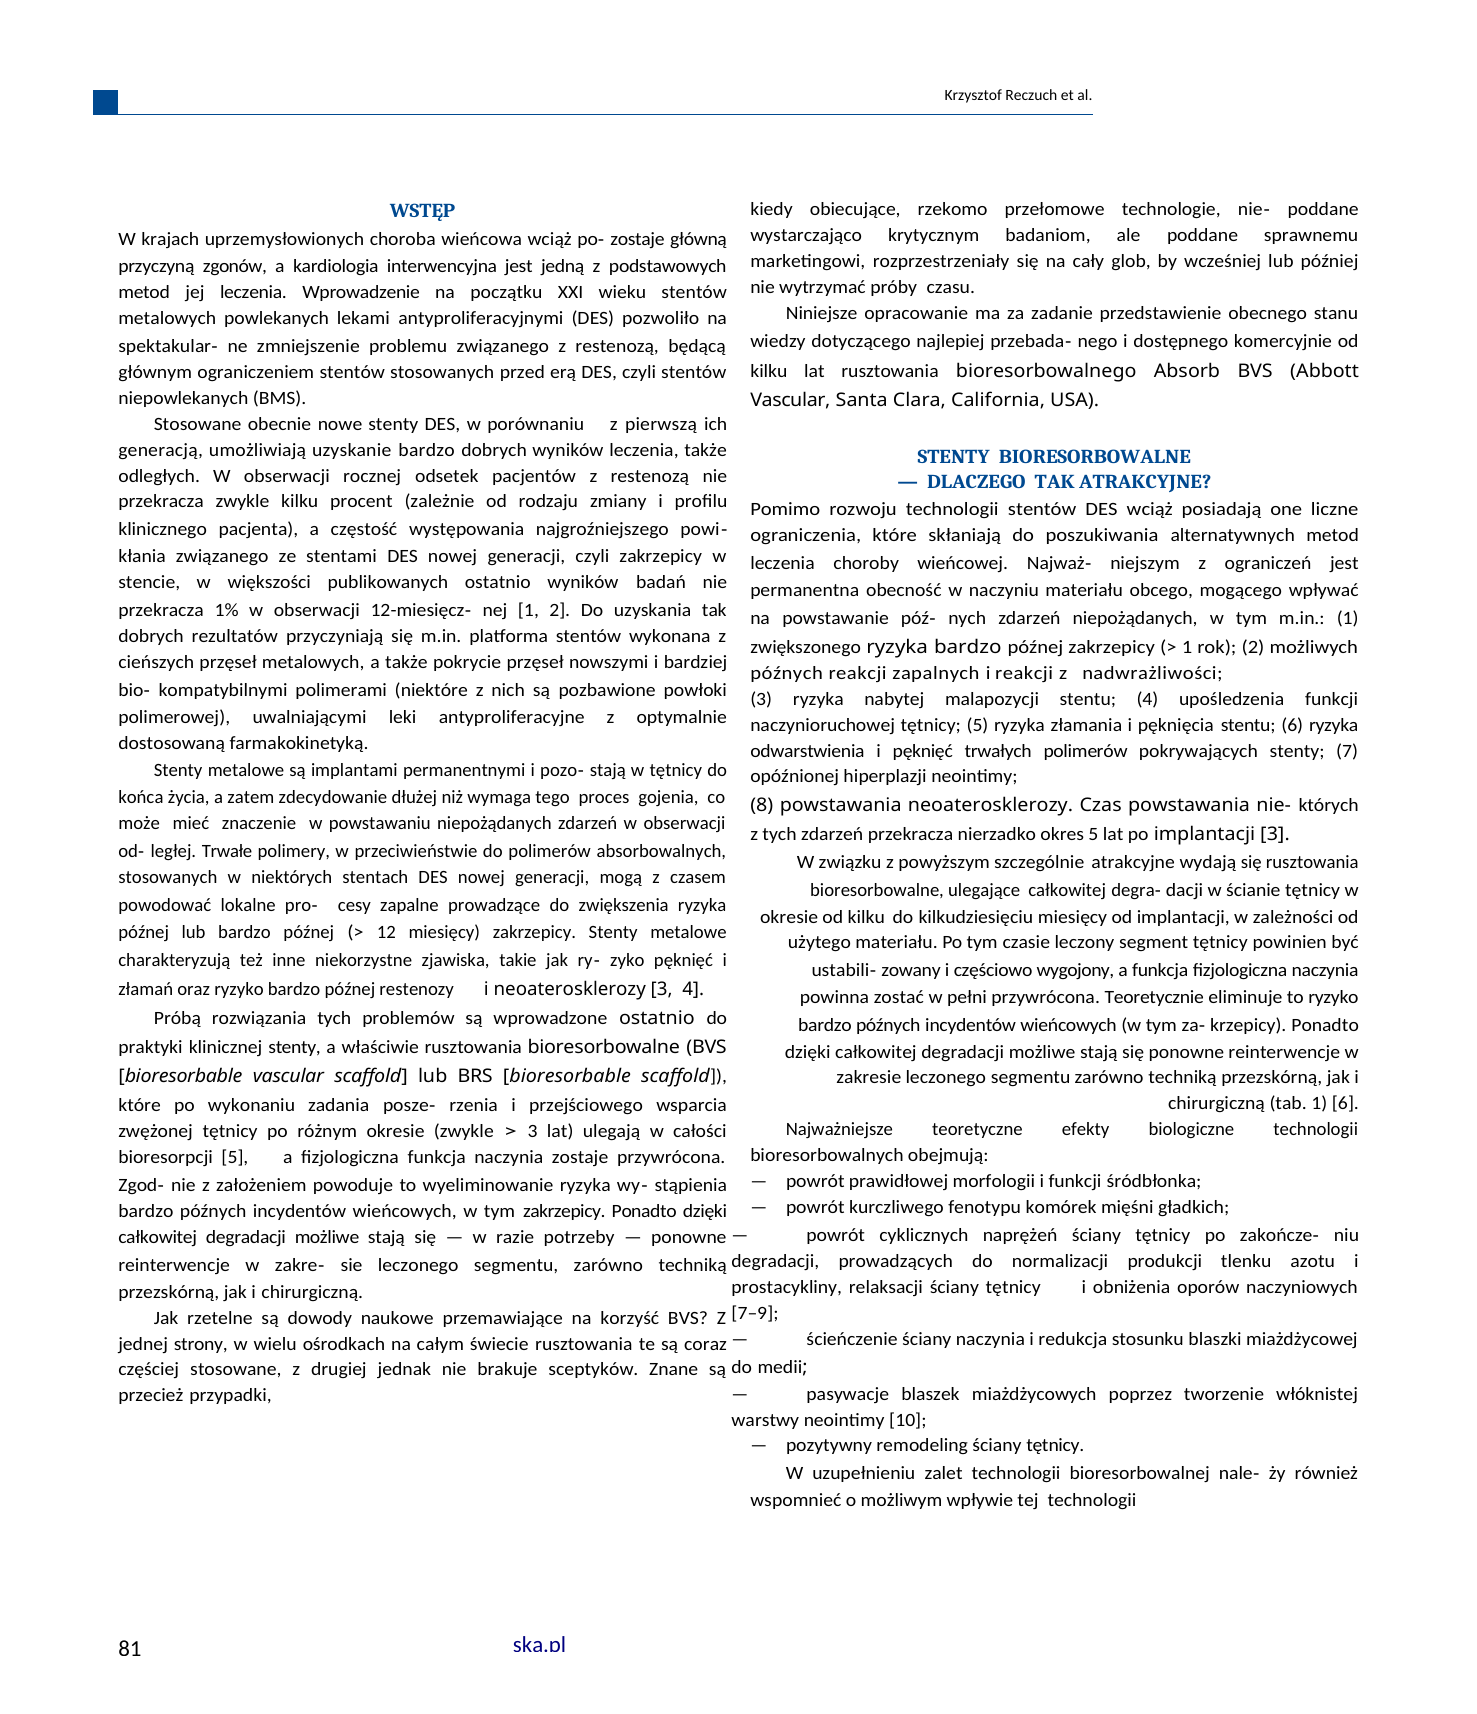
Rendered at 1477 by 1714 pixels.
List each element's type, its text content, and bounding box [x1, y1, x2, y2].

list powrót cyklicznych naprężeń ściany tętnicy po zakończe- niu degradacji, prowadzących do normalizacji produkcji tlenku azotu i prostacykliny, relaksacji ściany tętnicy i obniżenia oporów naczyniowych [7–9]; [731, 1221, 1359, 1324]
list pozytywny remodeling ściany tętnicy. [750, 1433, 1370, 1456]
subtitle STENTY BIORESORBOWALNE [824, 445, 1284, 468]
list ścieńczenie ściany naczynia i redukcja stosunku blaszki miażdżycowej do medii; [731, 1327, 1358, 1379]
list powrót kurczliwego fenotypu komórek mięśni gładkich; [750, 1195, 1370, 1218]
text Jak rzetelne są dowody naukowe przemawiające na korzyść BVS? Z jednej strony, w wielu ośrodkach na całym świecie rusztowania te są coraz częściej stosowane, z drugiej jednak nie brakuje sceptyków. Znane są przecież przypadki, [118, 1306, 727, 1406]
list powrót prawidłowej morfologii i funkcji śródbłonka; [750, 1169, 1370, 1192]
text Stenty metalowe są implantami permanentnymi i pozo- stają w tętnicy do końca życia, a zatem zdecydowanie dłużej niż wymaga tego proces gojenia, co może mieć znaczenie w powstawaniu niepożądanych zdarzeń w obserwacji od- ległej. Trwałe polimery, w przeciwieństwie do polimerów absorbowalnych, stosowanych w niektórych stentach DES nowej generacji, mogą z czasem powodować lokalne pro- cesy zapalne prowadzące do zwiększenia ryzyka późnej lub bardzo późnej (> 12 miesięcy) zakrzepicy. Stenty metalowe charakteryzują też inne niekorzystne zjawiska, takie jak ry- zyko pęknięć i złamań oraz ryzyko bardzo późnej restenozy i neoaterosklerozy [3, 4]. [118, 757, 727, 1001]
text Stosowane obecnie nowe stenty DES, w porównaniu z pierwszą ich generacją, umożliwiają uzyskanie bardzo dobrych wyników leczenia, także odległych. W obserwacji rocznej odsetek pacjentów z restenozą nie przekracza zwykle kilku procent (zależnie od rodzaju zmiany i profilu klinicznego pacjenta), a częstość występowania najgroźniejszego powi- kłania związanego ze stentami DES nowej generacji, czyli zakrzepicy w stencie, w większości publikowanych ostatnio wyników badań nie przekracza 1% w obserwacji 12-miesięcz- nej [1, 2]. Do uzyskania tak dobrych rezultatów przyczyniają się m.in. platforma stentów wykonana z cieńszych przęseł metalowych, a także pokrycie przęseł nowszymi i bardziej bio- kompatybilnymi polimerami (niektóre z nich są pozbawione powłoki polimerowej), uwalniającymi leki antyproliferacyjne z optymalnie dostosowaną farmakokinetyką. [118, 412, 727, 754]
text W krajach uprzemysłowionych choroba wieńcowa wciąż po- zostaje główną przyczyną zgonów, a kardiologia interwencyjna jest jedną z podstawowych metod jej leczenia. Wprowadzenie na początku XXI wieku stentów metalowych powlekanych lekami antyproliferacyjnymi (DES) pozwoliło na spektakular- ne zmniejszenie problemu związanego z restenozą, będącą głównym ograniczeniem stentów stosowanych przed erą DES, czyli stentów niepowlekanych (BMS). [118, 226, 727, 409]
text Niniejsze opracowanie ma za zadanie przedstawienie obecnego stanu wiedzy dotyczącego najlepiej przebada- nego i dostępnego komercyjnie od kilku lat rusztowania bioresorbowalnego Absorb BVS (Abbott Vascular, Santa Clara, California, USA). [750, 301, 1359, 412]
text (3) ryzyka nabytej malapozycji stentu; (4) upośledzenia funkcji naczynioruchowej tętnicy; (5) ryzyka złamania i pęknięcia stentu; (6) ryzyka odwarstwienia i pęknięć trwałych polimerów pokrywających stenty; (7) opóźnionej hiperplazji neointimy; [750, 687, 1358, 788]
text Najważniejsze teoretyczne efekty biologiczne technologii bioresorbowalnych obejmują: [750, 1117, 1358, 1166]
text — DLACZEGO TAK ATRAKCYJNE? [824, 471, 1284, 494]
subtitle WSTĘP [319, 199, 525, 222]
text W uzupełnieniu zalet technologii bioresorbowalnej nale- ży również wspomnieć o możliwym wpływie tej technologii [750, 1459, 1358, 1511]
text Próbą rozwiązania tych problemów są wprowadzone ostatnio do praktyki klinicznej stenty, a właściwie rusztowania bioresorbowalne (BVS [bioresorbable vascular scaffold] lub BRS [bioresorbable scaffold]), które po wykonaniu zadania posze- rzenia i przejściowego wsparcia zwężonej tętnicy po różnym okresie (zwykle > 3 lat) ulegają w całości bioresorpcji [5], a fizjologiczna funkcja naczynia zostaje przywrócona. Zgod- nie z założeniem powoduje to wyeliminowanie ryzyka wy- stąpienia bardzo późnych incydentów wieńcowych, w tym zakrzepicy. Ponadto dzięki całkowitej degradacji możliwe stają się — w razie potrzeby — ponowne reinterwencje w zakre- sie leczonego segmentu, zarówno techniką przezskórną, jak i chirurgiczną. [118, 1004, 727, 1303]
text W związku z powyższym szczególnie atrakcyjne wydają się rusztowania bioresorbowalne, ulegające całkowitej degra- dacji w ścianie tętnicy w okresie od kilku do kilkudziesięciu miesięcy od implantacji, w zależności od użytego materiału. Po tym czasie leczony segment tętnicy powinien być ustabili- zowany i częściowo wygojony, a funkcja fizjologiczna naczynia powinna zostać w pełni przywrócona. Teoretycznie eliminuje to ryzyko bardzo późnych incydentów wieńcowych (w tym za- krzepicy). Ponadto dzięki całkowitej degradacji możliwe stają się ponowne reinterwencje w zakresie leczonego segmentu zarówno techniką przezskórną, jak i chirurgiczną (tab. 1) [6]. [750, 850, 1358, 1114]
list pasywacje blaszek miażdżycowych poprzez tworzenie włóknistej warstwy neointimy [10]; [731, 1382, 1358, 1431]
text (8) powstawania neoaterosklerozy. Czas powstawania nie- których z tych zdarzeń przekracza nierzadko okres 5 lat po implantacji [3]. [750, 791, 1358, 846]
text Pomimo rozwoju technologii stentów DES wciąż posiadają one liczne ograniczenia, które skłaniają do poszukiwania alternatywnych metod leczenia choroby wieńcowej. Najważ- niejszym z ograniczeń jest permanentna obecność w naczyniu materiału obcego, mogącego wpływać na powstawanie póź- nych zdarzeń niepożądanych, w tym m.in.: (1) zwiększonego ryzyka bardzo późnej zakrzepicy (> 1 rok); (2) możliwych późnych reakcji zapalnych i reakcji z nadwrażliwości; [750, 498, 1359, 684]
text kiedy obiecujące, rzekomo przełomowe technologie, nie- poddane wystarczająco krytycznym badaniom, ale poddane sprawnemu marketingowi, rozprzestrzeniały się na cały glob, by wcześniej lub później nie wytrzymać próby czasu. [750, 195, 1358, 298]
